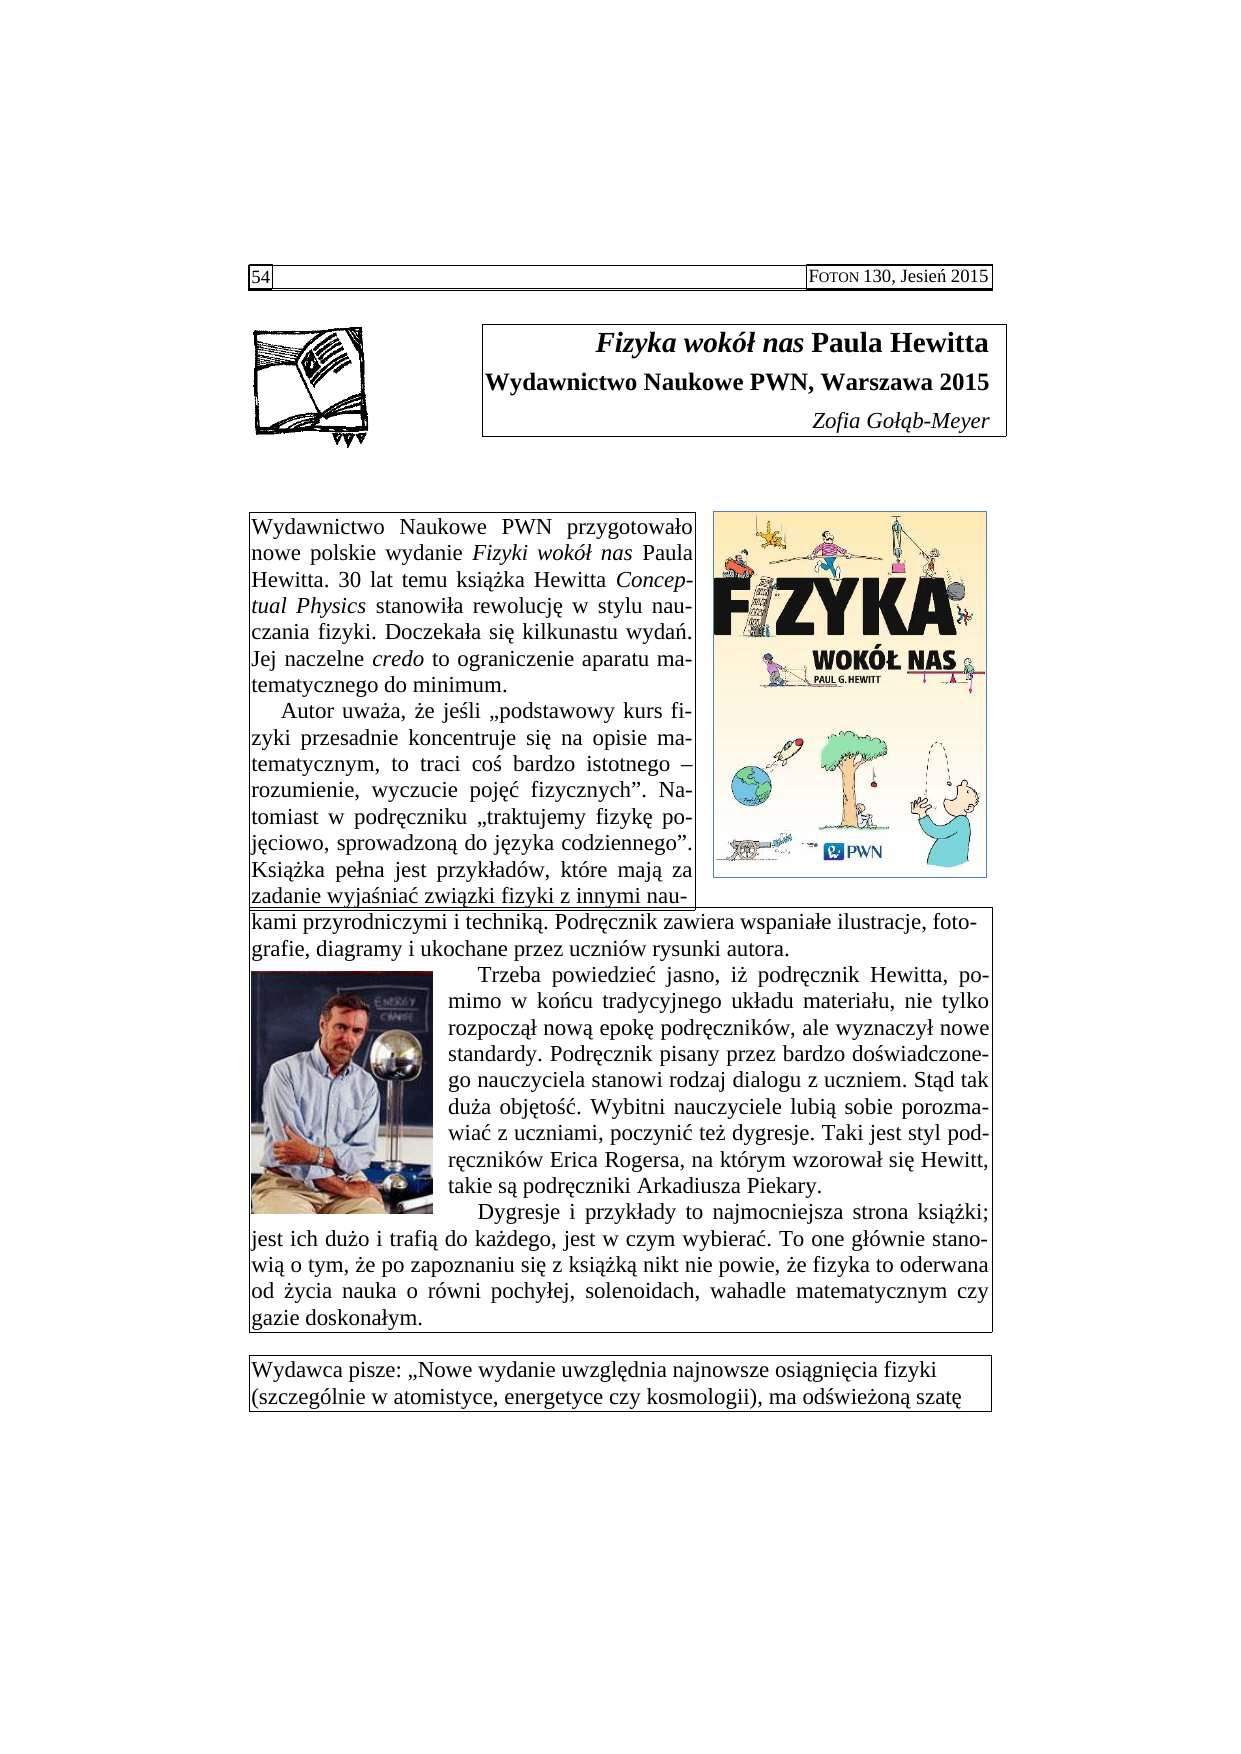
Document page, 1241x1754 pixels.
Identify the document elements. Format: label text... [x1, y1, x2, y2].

text 54 [251, 266, 272, 287]
text Wydawnictwo Naukowe PWN, Warszawa 2015 [484, 367, 1006, 396]
text Fizyka wokół nas Paula Hewitta [595, 325, 1006, 358]
text Wydawnictwo Naukowe PWN przygotowało nowe polskie wydanie Fizyki wokół nas Paula Hewitta. 30 lat temu książka Hewitta Concep- tual Physics stanowiła rewolucję w stylu nau- czania fizyki. Doczekała się kilkunastu wydań. Jej naczelne credo to ograniczenie aparatu ma- tematycznego do minimum. [251, 513, 693, 697]
picture [251, 971, 433, 1214]
picture [714, 512, 986, 877]
text Wydawca pisze: „Nowe wydanie uwzględnia najnowsze osiągnięcia fizyki (szczególnie w atomistyce, energetyce czy kosmologii), ma odświeżoną szatę [251, 1356, 991, 1409]
text FOTON 130, Jesień 2015 [808, 266, 992, 287]
text Trzeba powiedzieć jasno, iż podręcznik Hewitta, po- mimo w końcu tradycyjnego układu materiału, nie tylko rozpoczął nową epokę podręczników, ale wyznaczył nowe standardy. Podręcznik pisany przez bardzo doświadczone- go nauczyciela stanowi rodzaj dialogu z uczniem. Stąd tak duża objętość. Wybitni nauczyciele lubią sobie porozma- wiać z uczniami, poczynić też dygresje. Taki jest styl pod- ręczników Erica Rogersa, na którym wzorował się Hewitt, takie są podręczniki Arkadiusza Piekary. [448, 961, 990, 1198]
text Dygresje i przykłady to najmocniejsza strona książki; jest ich dużo i trafią do każdego, jest w czym wybierać. To one głównie stano- wią o tym, że po zapoznaniu się z książką nikt nie powie, że fizyka to oderwana od życia nauka o równi pochyłej, solenoidach, wahadle matematycznym czy gazie doskonałym. [251, 1198, 990, 1330]
text Autor uważa, że jeśli „podstawowy kurs fi- zyki przesadnie koncentruje się na opisie ma- tematycznym, to traci coś bardzo istotnego – rozumienie, wyczucie pojęć fizycznych”. Na- tomiast w podręczniku „traktujemy fizykę po- jęciowo, sprowadzoną do języka codziennego”. Książka pełna jest przykładów, które mają za zadanie wyjaśniać związki fizyki z innymi nau- [251, 697, 693, 907]
picture [253, 327, 369, 448]
text Zofia Gołąb-Meyer [812, 407, 1006, 434]
text kami przyrodniczymi i techniką. Podręcznik zawiera wspaniałe ilustracje, foto- grafie, diagramy i ukochane przez uczniów rysunki autora. [251, 908, 992, 961]
